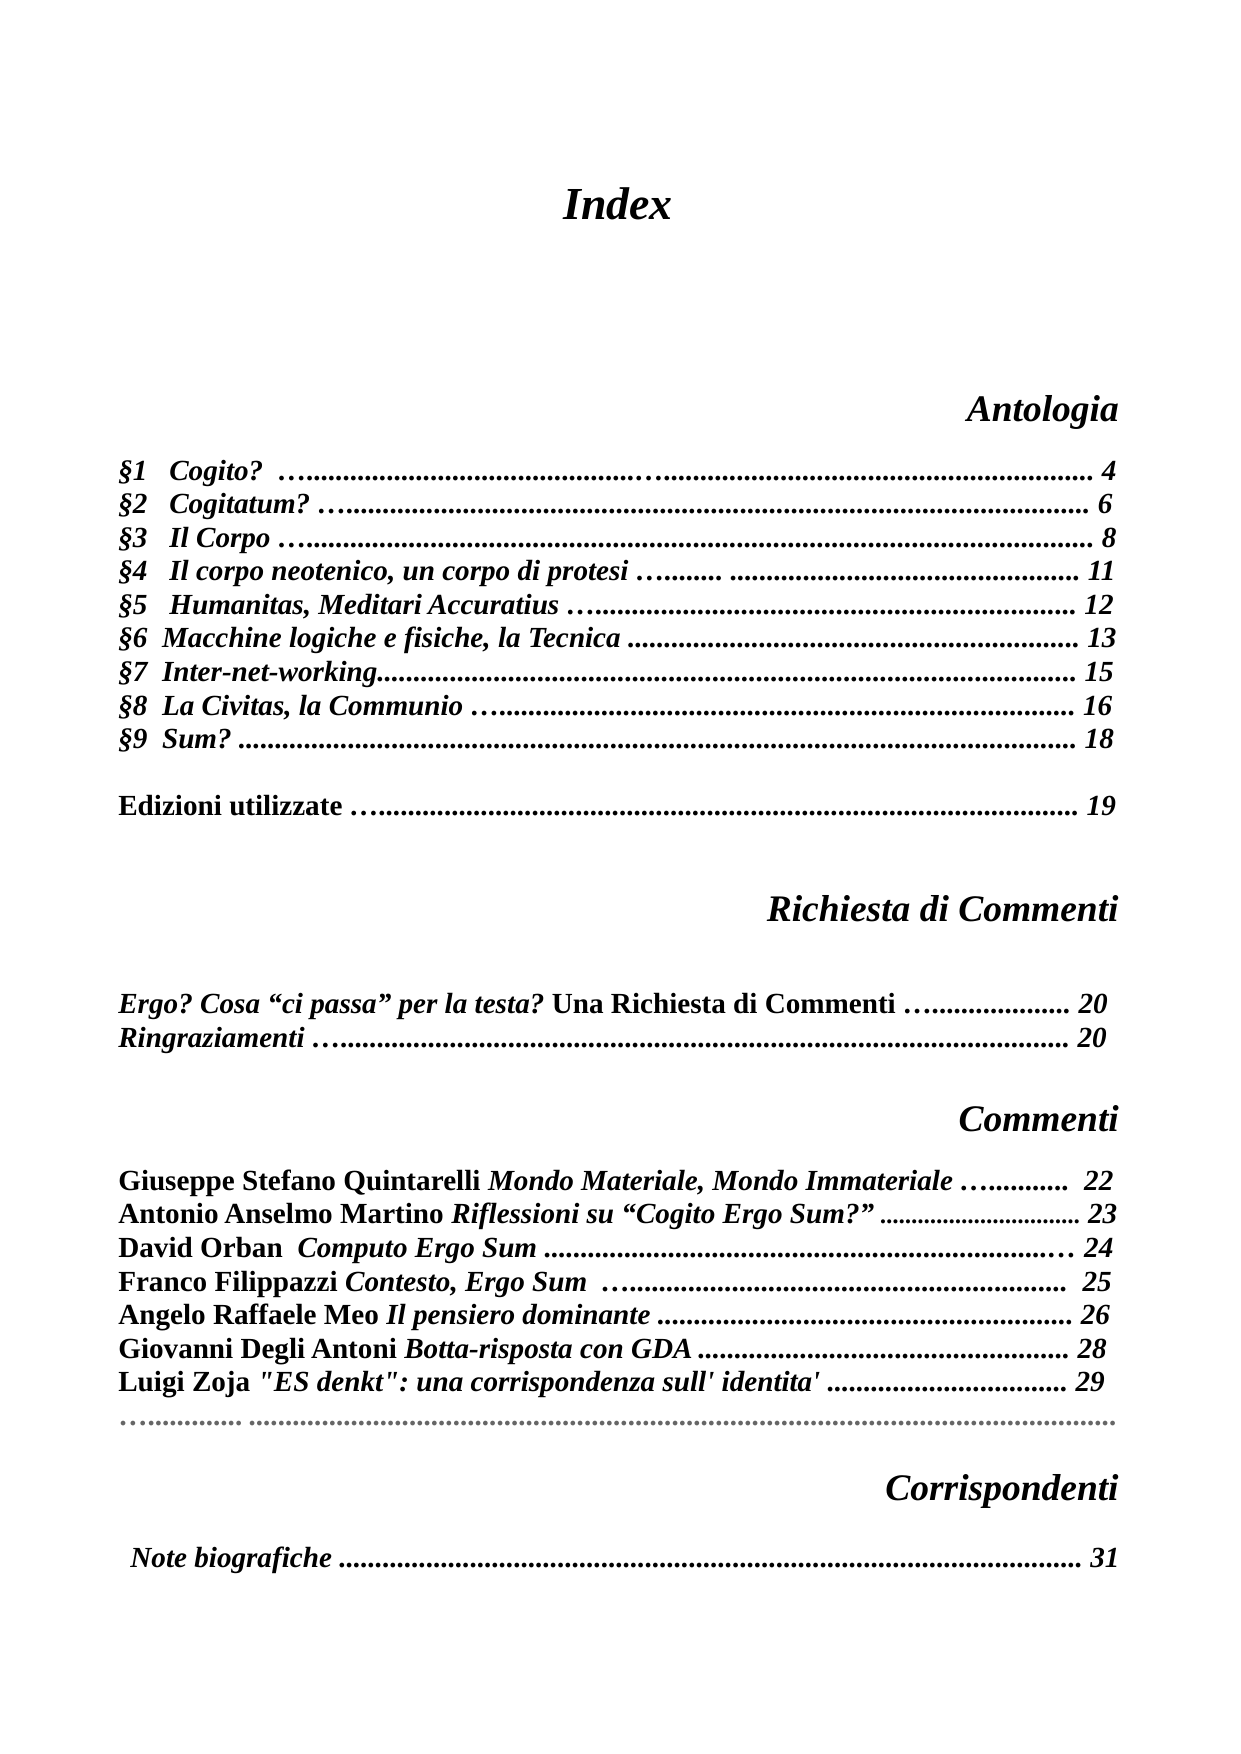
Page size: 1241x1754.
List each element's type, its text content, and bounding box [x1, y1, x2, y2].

text Antologia [118, 387, 1122, 430]
text Franco Filippazzi Contesto, Ergo Sum …............................................................ 25 [118, 1264, 1122, 1297]
text §7 Inter-net-working................................................................................................ 15 [118, 654, 1122, 688]
text David Orban Computo Ergo Sum .....................................................................… 24 [118, 1230, 1122, 1264]
text §1 Cogito? ….............................................…........................................................... 4 [118, 453, 1122, 486]
text §8 La Civitas, la Communio …............................................................................... 16 [118, 688, 1122, 721]
text §2 Cogitatum? …...................................................................................................... 6 [118, 486, 1122, 520]
text Commenti [118, 1097, 1122, 1140]
text Angelo Raffaele Meo Il pensiero dominante ......................................................... 26 [118, 1297, 1122, 1331]
text Giuseppe Stefano Quintarelli Mondo Materiale, Mondo Immateriale …........... 22 [118, 1163, 1122, 1197]
text Giovanni Degli Antoni Botta-risposta con GDA ................................................... 28 [118, 1331, 1122, 1364]
text §3 Il Corpo …............................................................................................................ 8 [118, 520, 1122, 553]
text §6 Macchine logiche e fisiche, la Tecnica .............................................................. 13 [118, 621, 1122, 654]
text Index [118, 176, 1122, 229]
text §9 Sum? ................................................................................................................... 18 [118, 721, 1122, 755]
text §5 Humanitas, Meditari Accuratius ….................................................................. 12 [118, 587, 1122, 621]
text Ergo? Cosa “ci passa” per la testa? Una Richiesta di Commenti …................... 20 [118, 986, 1122, 1020]
text Antonio Anselmo Martino Riflessioni su “Cogito Ergo Sum?” ................................ 23 [118, 1197, 1122, 1230]
text …............. ....................................................................................................................... [118, 1398, 1122, 1431]
text Ringraziamenti ….................................................................................................... 20 [118, 1020, 1122, 1053]
text §4 Il corpo neotenico, un corpo di protesi …........ ................................................ 11 [118, 553, 1122, 587]
text Luigi Zoja "ES denkt": una corrispondenza sull' identita' ................................. 29 [118, 1364, 1122, 1398]
text Note biografiche ...................................................................................................... 31 [118, 1540, 1122, 1573]
text Corrispondenti [118, 1465, 1122, 1508]
text Richiesta di Commenti [118, 887, 1122, 930]
text Edizioni utilizzate …................................................................................................ 19 [118, 788, 1122, 822]
